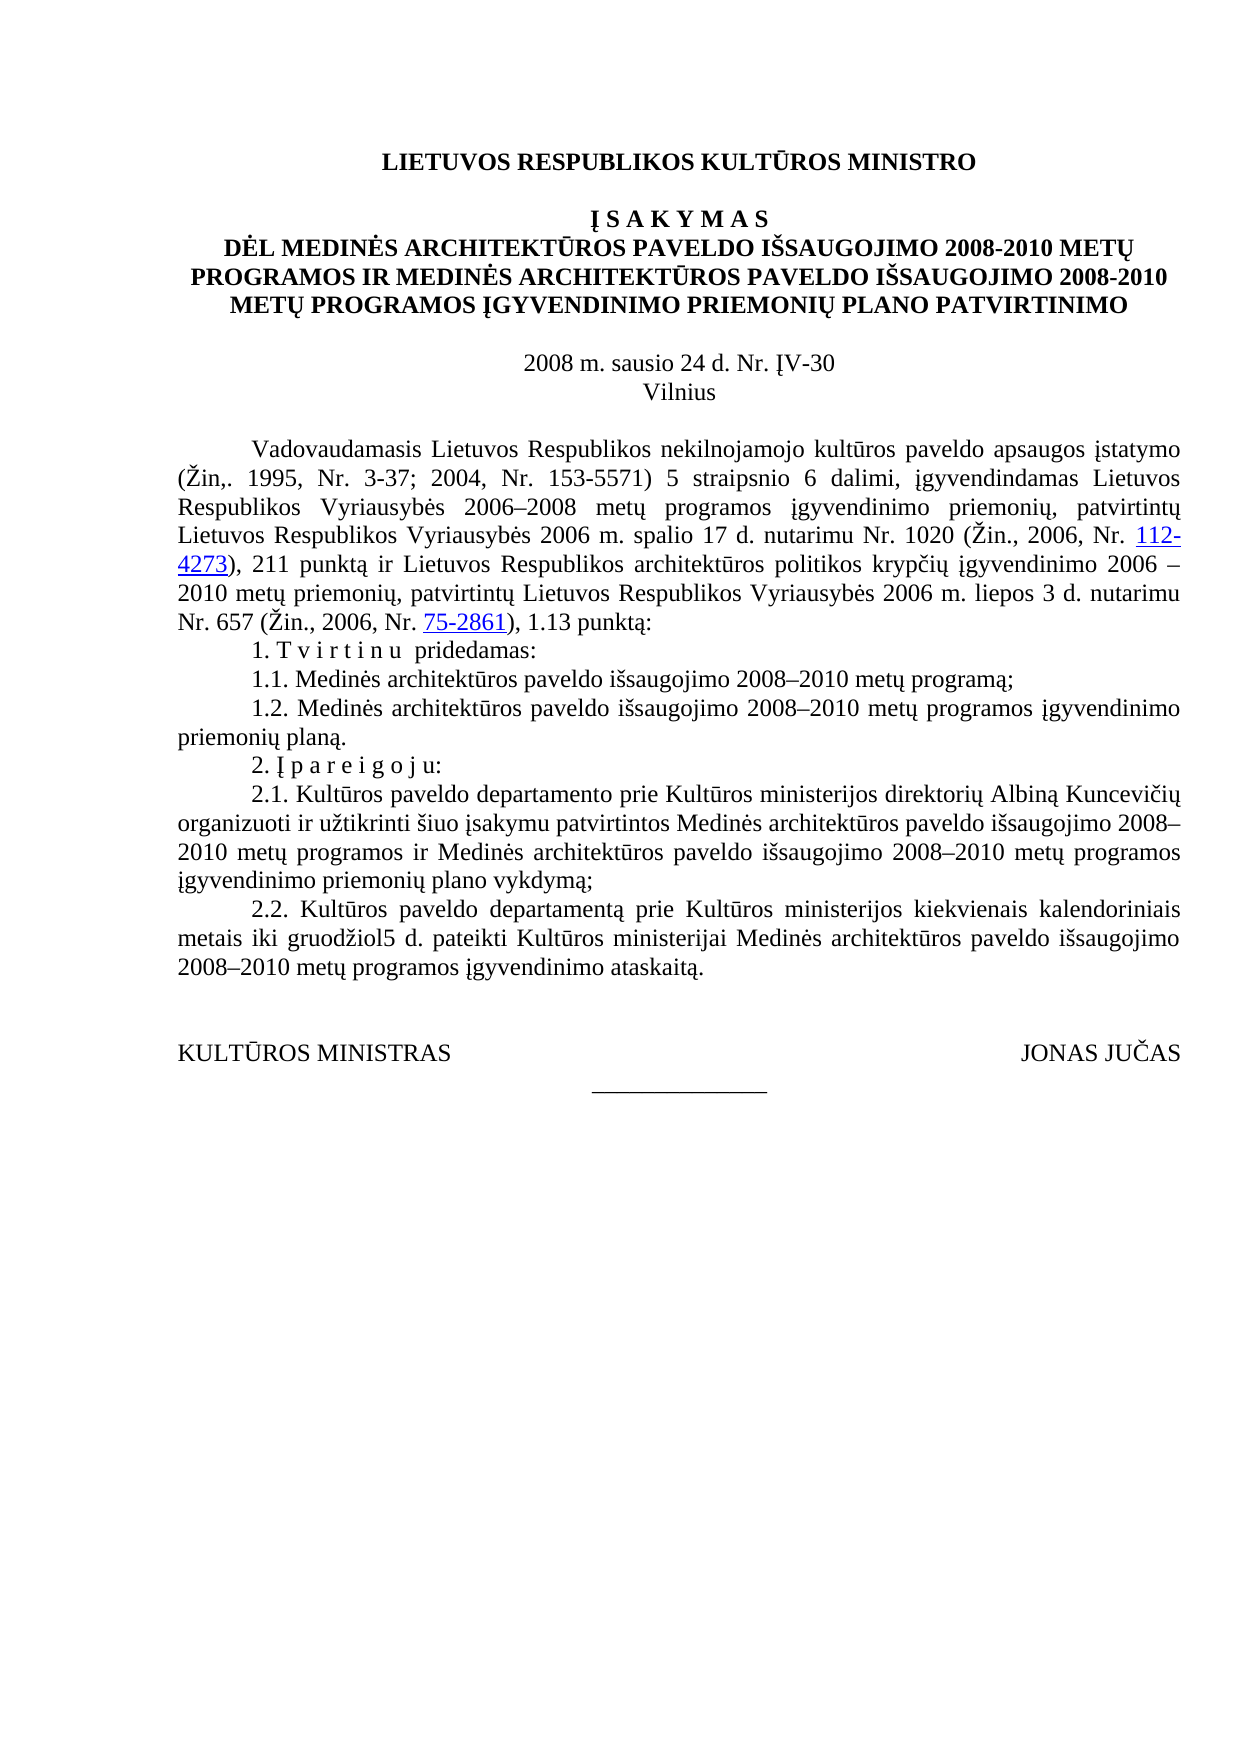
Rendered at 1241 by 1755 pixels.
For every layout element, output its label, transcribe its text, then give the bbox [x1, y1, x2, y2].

text Vilnius [177, 377, 1181, 406]
text Vadovaudamasis Lietuvos Respublikos nekilnojamojo kultūros paveldo apsaugos įstatymo (Žin,. 1995, Nr. 3-37; 2004, Nr. 153-5571) 5 straipsnio 6 dalimi, įgyvendindamas Lietuvos Respublikos Vyriausybės 2006–2008 metų programos įgyvendinimo priemonių, patvirtintų Lietuvos Respublikos Vyriausybės 2006 m. spalio 17 d. nutarimu Nr. 1020 (Žin., 2006, Nr. 112-4273), 211 punktą ir Lietuvos Respublikos architektūros politikos krypčių įgyvendinimo 2006 – 2010 metų priemonių, patvirtintų Lietuvos Respublikos Vyriausybės 2006 m. liepos 3 d. nutarimu Nr. 657 (Žin., 2006, Nr. 75-2861), 1.13 punktą: [177, 434, 1181, 636]
text 2.1. Kultūros paveldo departamento prie Kultūros ministerijos direktorių Albiną Kuncevičių organizuoti ir užtikrinti šiuo įsakymu patvirtintos Medinės architektūros paveldo išsaugojimo 2008–2010 metų programos ir Medinės architektūros paveldo išsaugojimo 2008–2010 metų programos įgyvendinimo priemonių plano vykdymą; [177, 779, 1181, 894]
text DĖL MEDINĖS ARCHITEKTŪROS PAVELDO IŠSAUGOJIMO 2008-2010 METŲ PROGRAMOS IR MEDINĖS ARCHITEKTŪROS PAVELDO IŠSAUGOJIMO 2008-2010 METŲ PROGRAMOS ĮGYVENDINIMO PRIEMONIŲ PLANO PATVIRTINIMO [177, 233, 1181, 319]
text Į S A K Y M A S [177, 204, 1181, 233]
text 2. Įpareigoju: [177, 751, 1181, 779]
text ______________ [177, 1067, 1181, 1096]
text 2.2. Kultūros paveldo departamentą prie Kultūros ministerijos kiekvienais kalendoriniais metais iki gruodžiol5 d. pateikti Kultūros ministerijai Medinės architektūros paveldo išsaugojimo 2008–2010 metų programos įgyvendinimo ataskaitą. [177, 894, 1181, 981]
text LIETUVOS RESPUBLIKOS KULTŪROS MINISTRO [177, 147, 1181, 176]
text KULTŪROS MINISTRAS JONAS JUČAS [177, 1038, 1181, 1067]
text 1. Tvirtinu pridedamas: [177, 636, 1181, 664]
text 1.1. Medinės architektūros paveldo išsaugojimo 2008–2010 metų programą; [177, 664, 1181, 693]
text 1.2. Medinės architektūros paveldo išsaugojimo 2008–2010 metų programos įgyvendinimo priemonių planą. [177, 693, 1181, 751]
text 2008 m. sausio 24 d. Nr. ĮV-30 [177, 348, 1181, 377]
